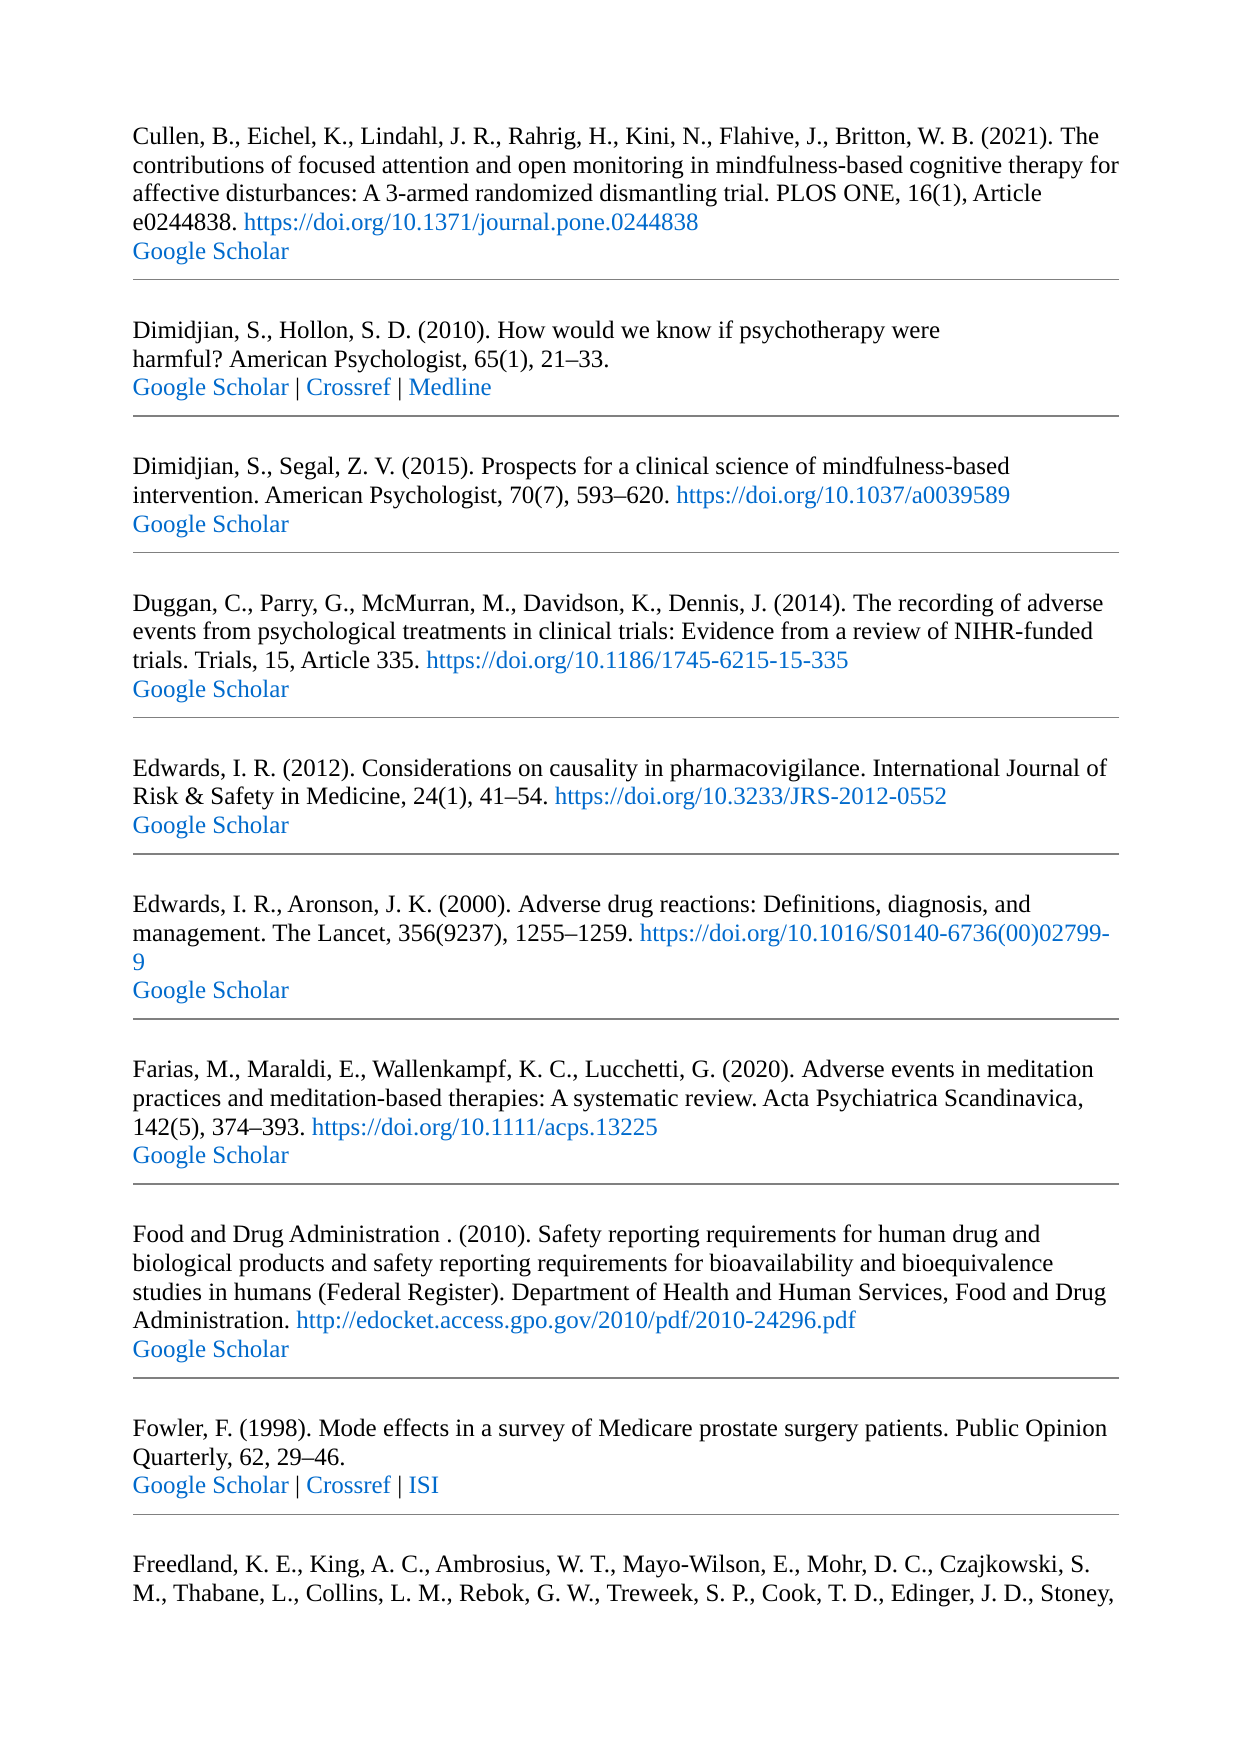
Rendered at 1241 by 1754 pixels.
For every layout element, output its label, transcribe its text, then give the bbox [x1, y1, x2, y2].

table_cell [118, 886, 129, 1051]
table_cell [118, 750, 129, 886]
table_cell Dimidjian, S., Segal, Z. V. (2015). Prospects for a clinical science of mindfulness-based intervention. American Psychologist, 70(7), 593–620. https://doi.org/10.1037/a0039589 Google Scholar [130, 448, 1122, 585]
table_cell [118, 1216, 129, 1410]
table_cell Edwards, I. R. (2012). Considerations on causality in pharmacovigilance. International Journal of Risk & Safety in Medicine, 24(1), 41–54. https://doi.org/10.3233/JRS-2012-0552 Google Scholar [130, 750, 1122, 886]
table_cell Dimidjian, S., Hollon, S. D. (2010). How would we know if psychotherapy were harmful? American Psychologist, 65(1), 21–33. Google Scholar | Crossref | Medline [130, 312, 1122, 448]
table_cell [118, 1410, 129, 1547]
table_cell Food and Drug Administration . (2010). Safety reporting requirements for human drug and biological products and safety reporting requirements for bioavailability and bioequivalence studies in humans (Federal Register). Department of Health and Human Services, Food and Drug Administration. http://edocket.access.gpo.gov/2010/pdf/2010-24296.pdf Google Scholar [130, 1216, 1122, 1410]
table_cell Freedland, K. E., King, A. C., Ambrosius, W. T., Mayo-Wilson, E., Mohr, D. C., Czajkowski, S. M., Thabane, L., Collins, L. M., Rebok, G. W., Treweek, S. P., Cook, T. D., Edinger, J. D., Stoney, [130, 1547, 1122, 1610]
table_cell Edwards, I. R., Aronson, J. K. (2000). Adverse drug reactions: Definitions, diagnosis, and management. The Lancet, 356(9237), 1255–1259. https://doi.org/10.1016/S0140-6736(00)02799-9 Google Scholar [130, 886, 1122, 1051]
table_cell [118, 1051, 129, 1216]
table_cell Duggan, C., Parry, G., McMurran, M., Davidson, K., Dennis, J. (2014). The recording of adverse events from psychological treatments in clinical trials: Evidence from a review of NIHR-funded trials. Trials, 15, Article 335. https://doi.org/10.1186/1745-6215-15-335 Google Scholar [130, 585, 1122, 750]
table_cell [118, 312, 129, 448]
table_cell Farias, M., Maraldi, E., Wallenkampf, K. C., Lucchetti, G. (2020). Adverse events in meditation practices and meditation-based therapies: A systematic review. Acta Psychiatrica Scandinavica, 142(5), 374–393. https://doi.org/10.1111/acps.13225 Google Scholar [130, 1051, 1122, 1216]
table_cell [118, 585, 129, 750]
table_cell [118, 118, 129, 312]
table_cell Cullen, B., Eichel, K., Lindahl, J. R., Rahrig, H., Kini, N., Flahive, J., Britton, W. B. (2021). The contributions of focused attention and open monitoring in mindfulness-based cognitive therapy for affective disturbances: A 3-armed randomized dismantling trial. PLOS ONE, 16(1), Article e0244838. https://doi.org/10.1371/journal.pone.0244838 Google Scholar [130, 118, 1122, 312]
table_cell [118, 1547, 129, 1610]
table_cell Fowler, F. (1998). Mode effects in a survey of Medicare prostate surgery patients. Public Opinion Quarterly, 62, 29–46. Google Scholar | Crossref | ISI [130, 1410, 1122, 1547]
table_cell [118, 448, 129, 585]
